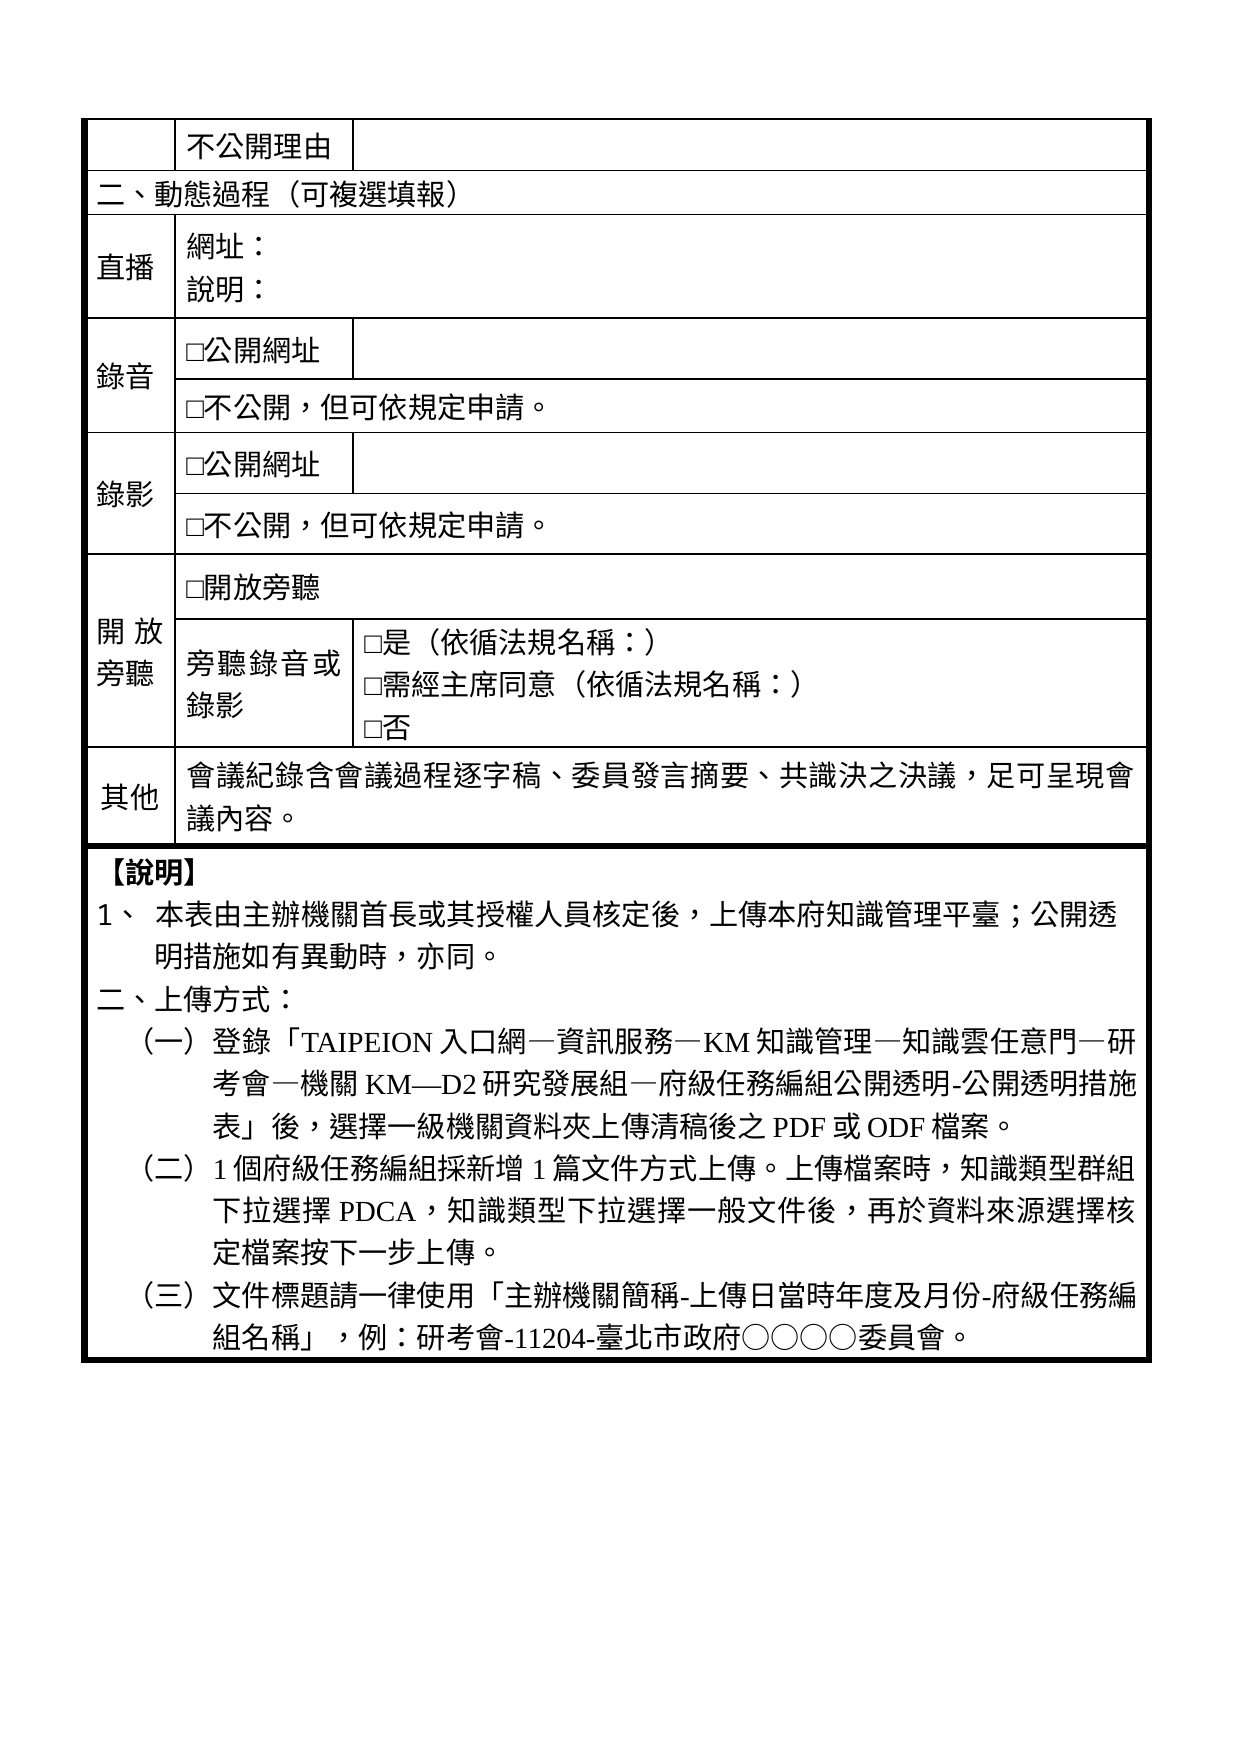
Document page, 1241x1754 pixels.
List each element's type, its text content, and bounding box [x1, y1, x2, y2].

table_cell 旁聽錄音或錄影 [176, 620, 352, 746]
table_cell □不公開，但可依規定申請。 [176, 494, 1146, 553]
table_cell 不公開理由 [176, 120, 352, 170]
table_cell □不公開，但可依規定申請。 [176, 380, 1146, 432]
table_cell 其他 [88, 748, 174, 843]
table_cell [354, 433, 1146, 493]
table_cell □公開網址 [176, 319, 352, 378]
table_cell 網址： 說明： [176, 215, 1146, 317]
table_cell [354, 120, 1146, 170]
table_cell 會議紀錄含會議過程逐字稿、委員發言摘要、共識決之決議，足可呈現會議內容。 [176, 748, 1146, 843]
table_cell 直播 [88, 215, 174, 317]
table_cell [88, 120, 174, 170]
table_cell □開放旁聽 [176, 555, 1146, 618]
table_cell □是（依循法規名稱：） □需經主席同意（依循法規名稱：） □否 [354, 620, 1146, 746]
table_cell 【說明】 本表由主辦機關首長或其授權人員核定後，上傳本府知識管理平臺；公開透 明措施如有異動時，亦同。 二、上傳方式： （一）登錄「TAIPEION入口網—資訊服務—KM知識管理—知識雲任意門—研考會—機關KM—D2研究發展組—府級任務編組公開透明-公開透明措施表」後，選擇一級機關資料夾上傳清稿後之PDF或ODF檔案。 （二）1個府級任務編組採新增1篇文件方式上傳。上傳檔案時，知識類型群組下拉選擇PDCA，知識類型下拉選擇一般文件後，再於資料來源選擇核定檔案按下一步上傳。 （三）文件標題請一律使用「主辦機關簡稱-上傳日當時年度及月份-府級任務編組名稱」，例：研考會-11204-臺北市政府○○○○委員會。 [88, 849, 1146, 1357]
table_cell 開放旁聽 [88, 555, 174, 746]
table_cell [354, 319, 1146, 378]
table_cell 錄影 [88, 433, 174, 553]
table_cell 二、動態過程（可複選填報） [88, 171, 1146, 213]
table_cell 錄音 [88, 319, 174, 432]
table_cell □公開網址 [176, 433, 352, 493]
